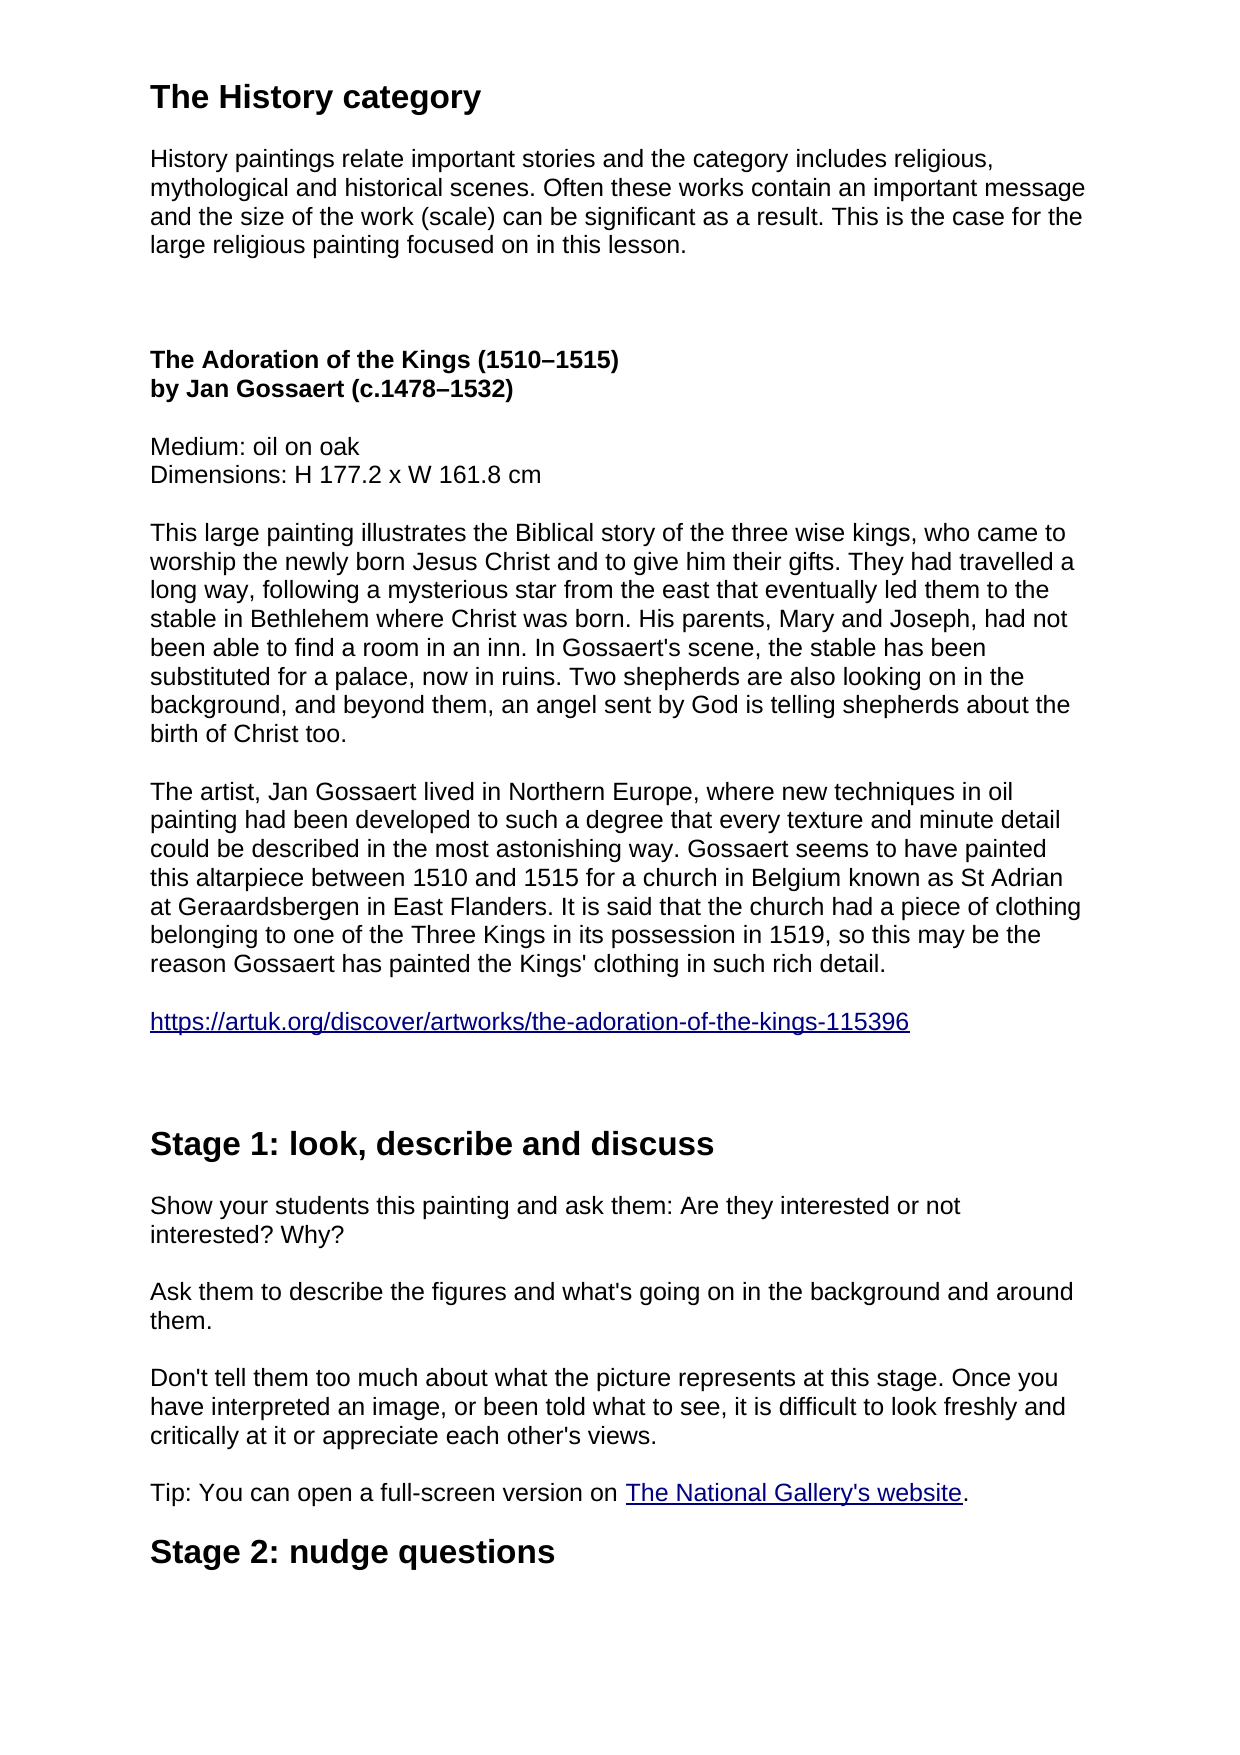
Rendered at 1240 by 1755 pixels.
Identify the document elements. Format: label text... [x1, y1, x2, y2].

text Tip: You can open a full-screen version on The National Gallery's website. [150, 1478, 1089, 1507]
text Don't tell them too much about what the picture represents at this stage. Once you have interpreted an image, or been told what to see, it is difficult to look freshly and critically at it or appreciate each other's views. [150, 1363, 1089, 1449]
subtitle The History category [150, 77, 1089, 115]
subtitle Stage 2: nudge questions [150, 1532, 1089, 1571]
text This large painting illustrates the Biblical story of the three wise kings, who came to worship the newly born Jesus Christ and to give him their gifts. They had travelled a long way, following a mysterious star from the east that eventually led them to the stable in Bethlehem where Christ was born. His parents, Mary and Joseph, had not been able to find a room in an inn. In Gossaert's scene, the stable has been substituted for a palace, now in ruins. Two shepherds are also looking on in the background, and beyond them, an angel sent by God is telling shepherds about the birth of Christ too. [150, 518, 1089, 748]
text by Jan Gossaert (c.1478–1532) [150, 374, 1089, 403]
text History paintings relate important stories and the category includes religious, mythological and historical scenes. Often these works contain an important message and the size of the work (scale) can be significant as a result. This is the case for the large religious painting focused on in this lesson. [150, 144, 1089, 259]
text https://artuk.org/discover/artworks/the-adoration-of-the-kings-115396 [150, 1006, 1089, 1035]
text Dimensions: H 177.2 x W 161.8 cm [150, 460, 1089, 489]
text Ask them to describe the figures and what's going on in the background and around them. [150, 1277, 1089, 1334]
text The Adoration of the Kings (1510–1515) [150, 345, 1089, 374]
text The artist, Jan Gossaert lived in Northern Europe, where new techniques in oil painting had been developed to such a degree that every texture and minute detail could be described in the most astonishing way. Gossaert seems to have painted this altarpiece between 1510 and 1515 for a church in Belgium known as St Adrian at Geraardsbergen in East Flanders. It is said that the church had a piece of clothing belonging to one of the Three Kings in its possession in 1519, so this may be the reason Gossaert has painted the Kings' clothing in such rich detail. [150, 776, 1089, 978]
text Medium: oil on oak [150, 431, 1089, 460]
text Show your students this painting and ask them: Are they interested or not interested? Why? [150, 1191, 1089, 1248]
subtitle Stage 1: look, describe and discuss [150, 1124, 1089, 1162]
